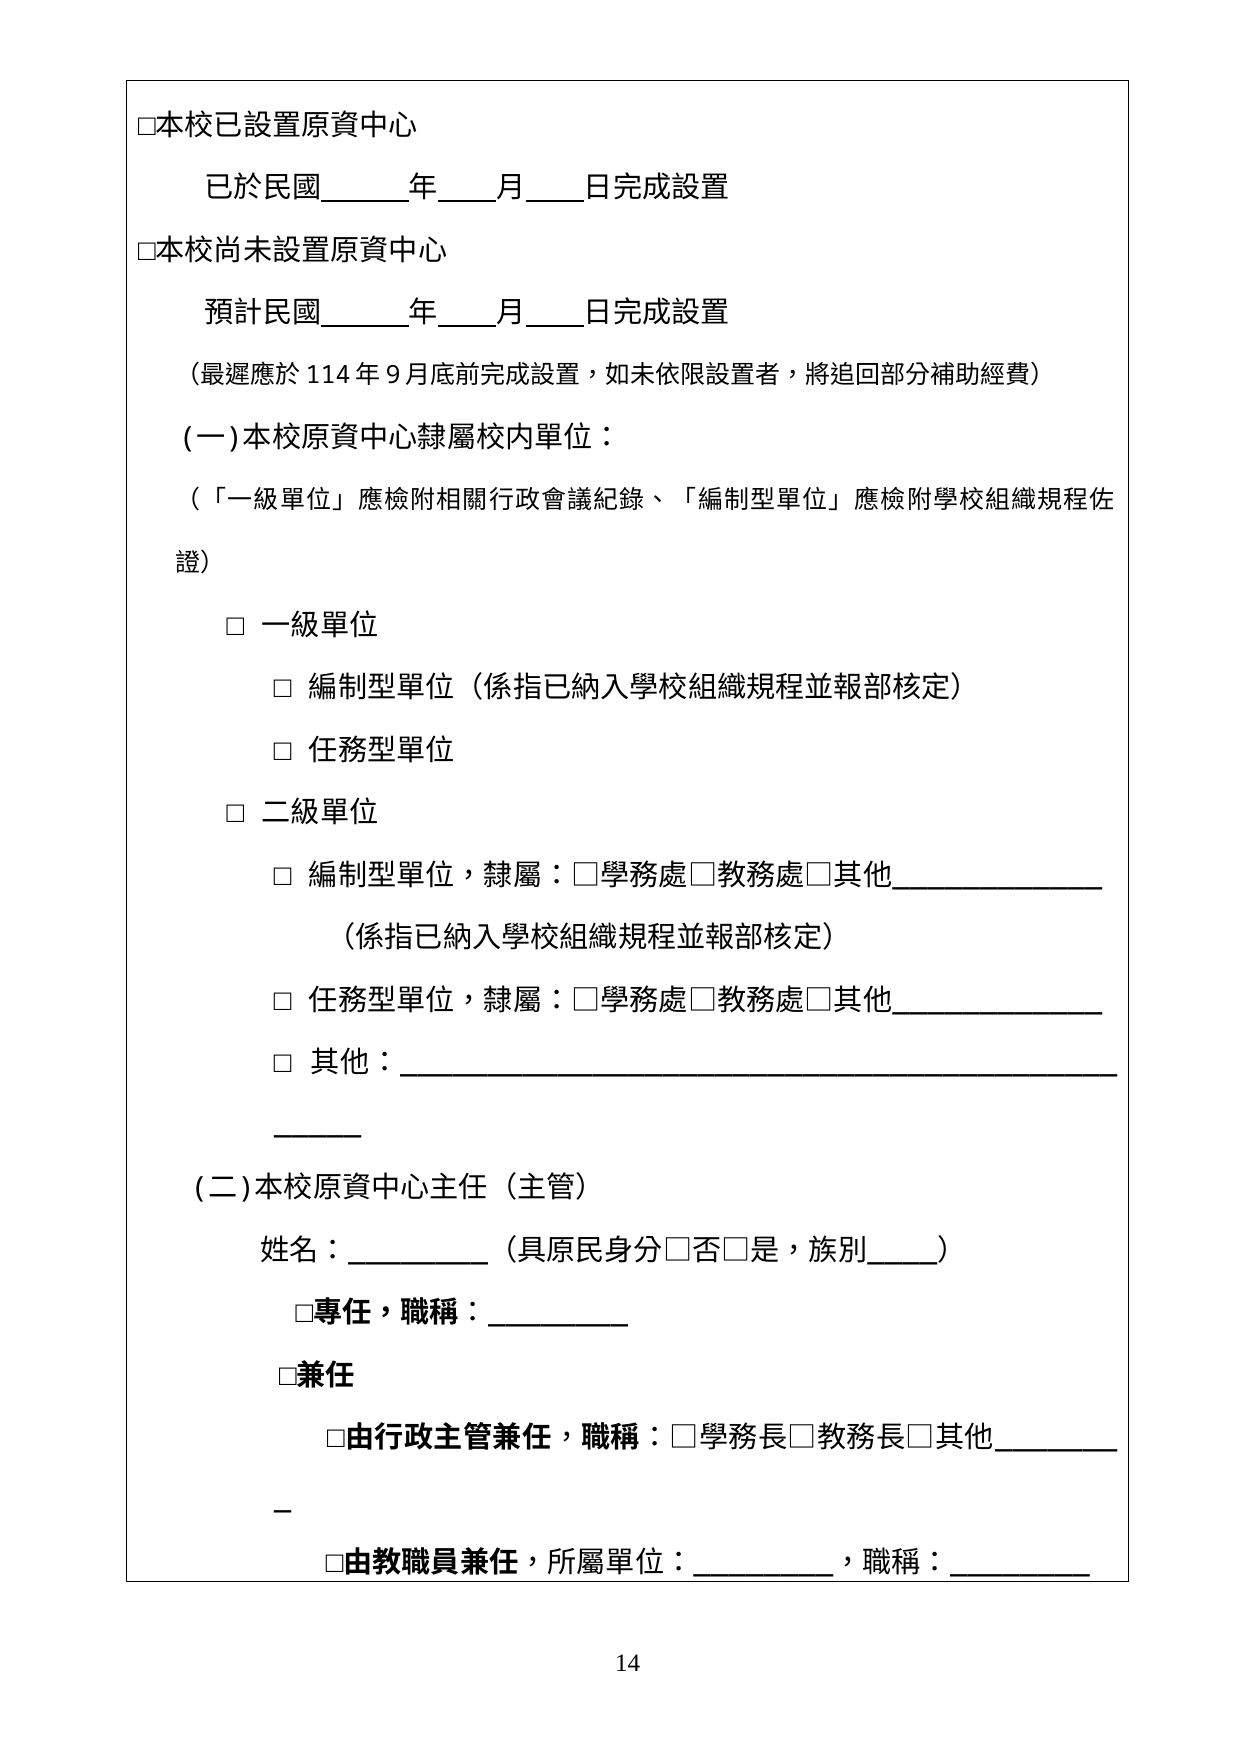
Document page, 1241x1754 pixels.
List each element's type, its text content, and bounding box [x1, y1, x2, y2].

table_header □本校已設置原資中心 已於民國 年 月 日完成設置 □本校尚未設置原資中心 預計民國 年 月 日完成設置 （最遲應於114年9月底前完成設置，如未依限設置者，將追回部分補助經費） (一)本校原資中心隸屬校内單位： （「一級單位」應檢附相關行政會議紀錄、「編制型單位」應檢附學校組織規程佐證） □ 一級單位 □ 編制型單位（係指已納入學校組織規程並報部核定） □ 任務型單位 □ 二級單位 □ 編制型單位，隸屬：□學務處□教務處□其他____________ （係指已納入學校組織規程並報部核定） □ 任務型單位，隸屬：□學務處□教務處□其他____________ □ 其他：______________________________________________ (二)本校原資中心主任（主管） 姓名：________（具原民身分□否□是，族別____） □專任，職稱：________ □兼任 □由行政主管兼任，職稱：□學務長□教務長□其他________ □由教職員兼任，所屬單位：________，職稱：________ [127, 81, 1128, 1581]
